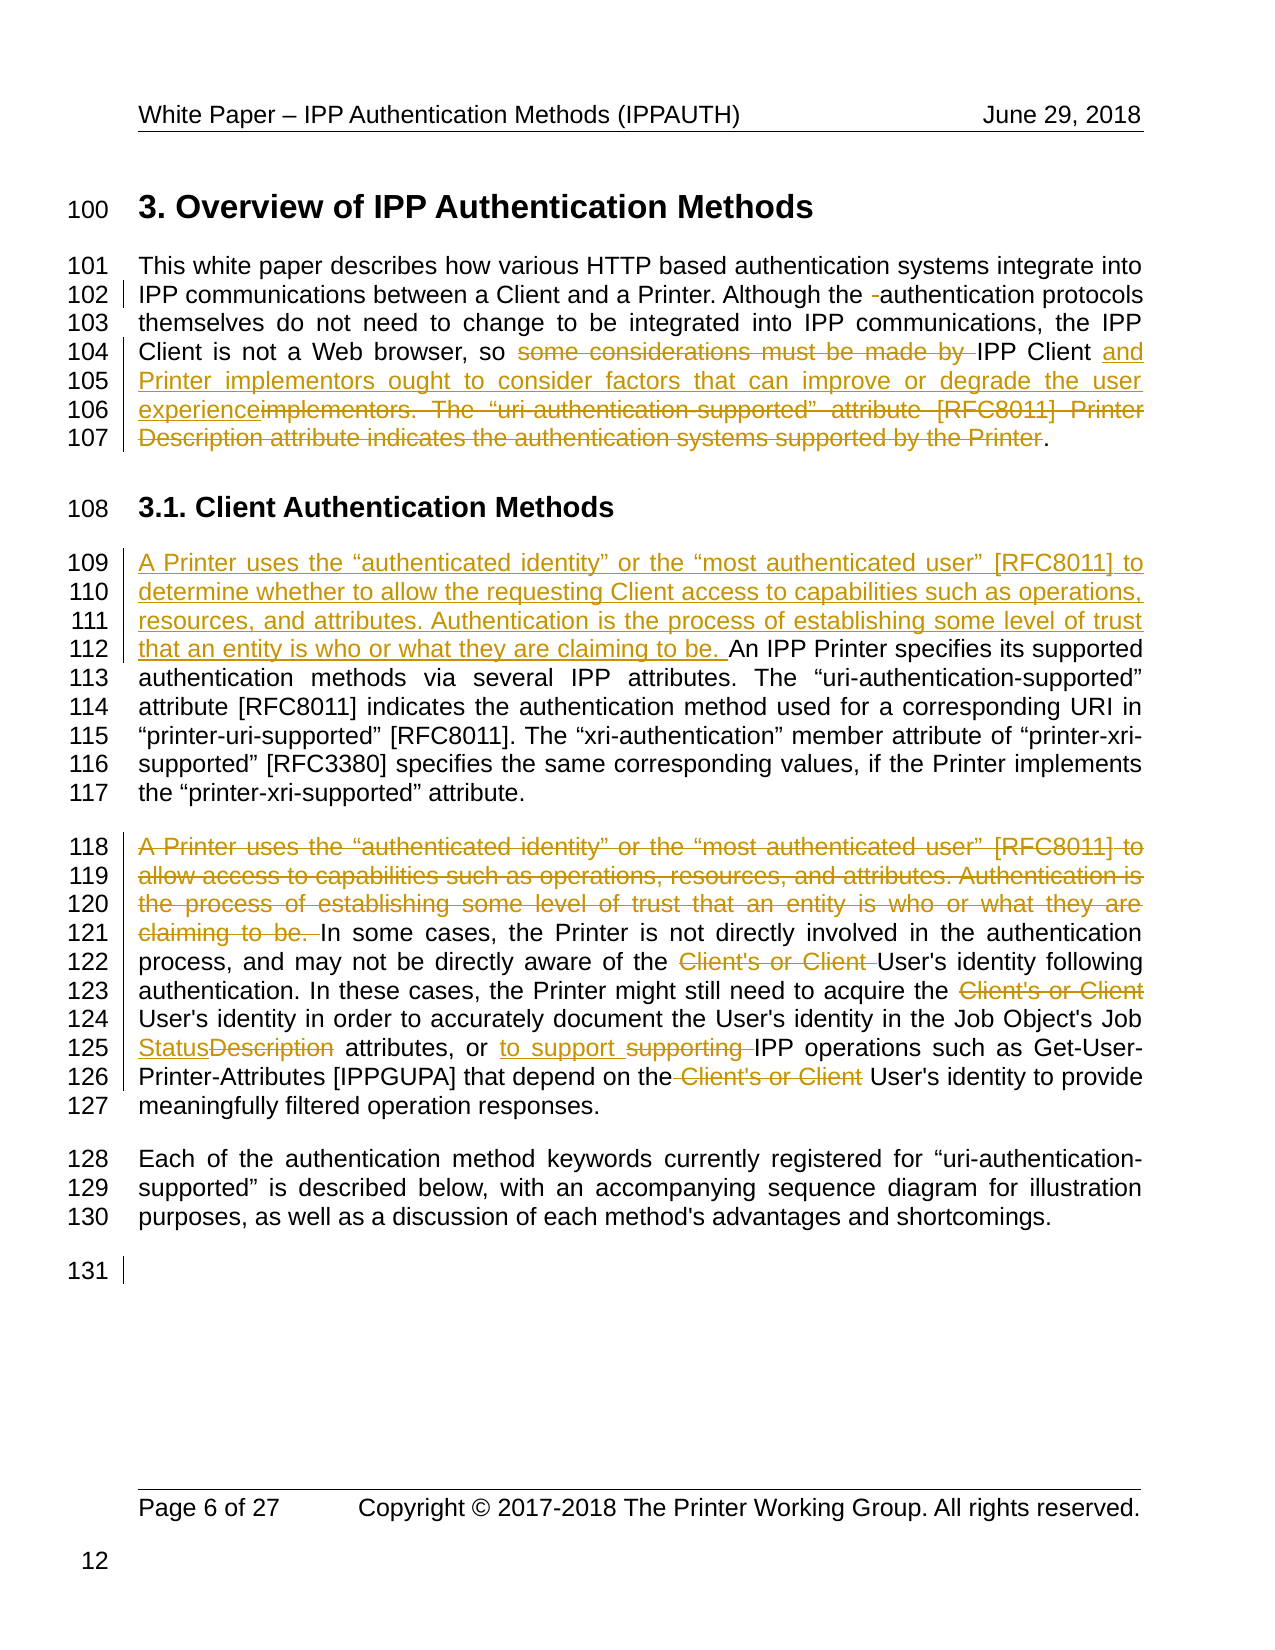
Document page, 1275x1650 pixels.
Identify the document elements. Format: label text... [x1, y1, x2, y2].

text Each of the authentication method keywords currently registered for “uri-authentication-supported” is described below, with an accompanying sequence diagram for illustration purposes, as well as a discussion of each method's advantages and shortcomings. [138, 1144, 1144, 1231]
text determine whether to allow the requesting Client access to capabilities such as operations, [138, 574, 1144, 602]
text In some cases, the Printer is not directly involved in the authentication process, and may not be directly aware of the User's identity following authentication. In these cases, the Printer might still need to acquire the User's identity in order to accurately document the User's identity in the Job Object's Job Status attributes, or to support IPP operations such as Get-User-Printer-Attributes [IPPGUPA] that depend on the User's identity to provide meaningfully filtered operation responses. [138, 849, 1144, 876]
text In some cases, the Printer is not directly involved in the authentication process, and may not be directly aware of the User's identity following authentication. In these cases, the Printer might still need to acquire the User's identity in order to accurately document the User's identity in the Job Object's Job Status attributes, or to support IPP operations such as Get-User-Printer-Attributes [IPPGUPA] that depend on the User's identity to provide meaningfully filtered operation responses. [138, 832, 1144, 848]
text The 'none' IPP Authentication Method [138, 1256, 1144, 1284]
subtitle Overview of IPP Authentication Methods [138, 187, 1144, 226]
text A Printer uses the “authenticated identity” or the “most authenticated user” [RFC8011] to [138, 548, 1144, 573]
text that an entity is who or what they are claiming to be. An IPP Printer specifies its supported authentication methods via several IPP attributes. The “uri-authentication-supported” attribute [RFC8011] indicates the authentication method used for a corresponding URI in “printer-uri-supported” [RFC8011]. The “xri-authentication” member attribute of “printer-xri-supported” [RFC3380] specifies the same corresponding values, if the Printer implements the “printer-xri-supported” attribute. [138, 632, 1144, 807]
text This white paper describes how various HTTP based authentication systems integrate into IPP communications between a Client and a Printer. Although the authentication protocols themselves do not need to change to be integrated into IPP communications, the IPP Client is not a Web browser, so IPP Client and Printer implementors ought to consider factors that can improve or degrade the user experience. [138, 251, 1144, 452]
text resources, and attributes. Authentication is the process of establishing some level of trust [138, 603, 1144, 631]
subtitle Client Authentication Methods [138, 490, 1144, 523]
text In some cases, the Printer is not directly involved in the authentication process, and may not be directly aware of the User's identity following authentication. In these cases, the Printer might still need to acquire the User's identity in order to accurately document the User's identity in the Job Object's Job Status attributes, or to support IPP operations such as Get-User-Printer-Attributes [IPPGUPA] that depend on the User's identity to provide meaningfully filtered operation responses. [138, 878, 1144, 1119]
